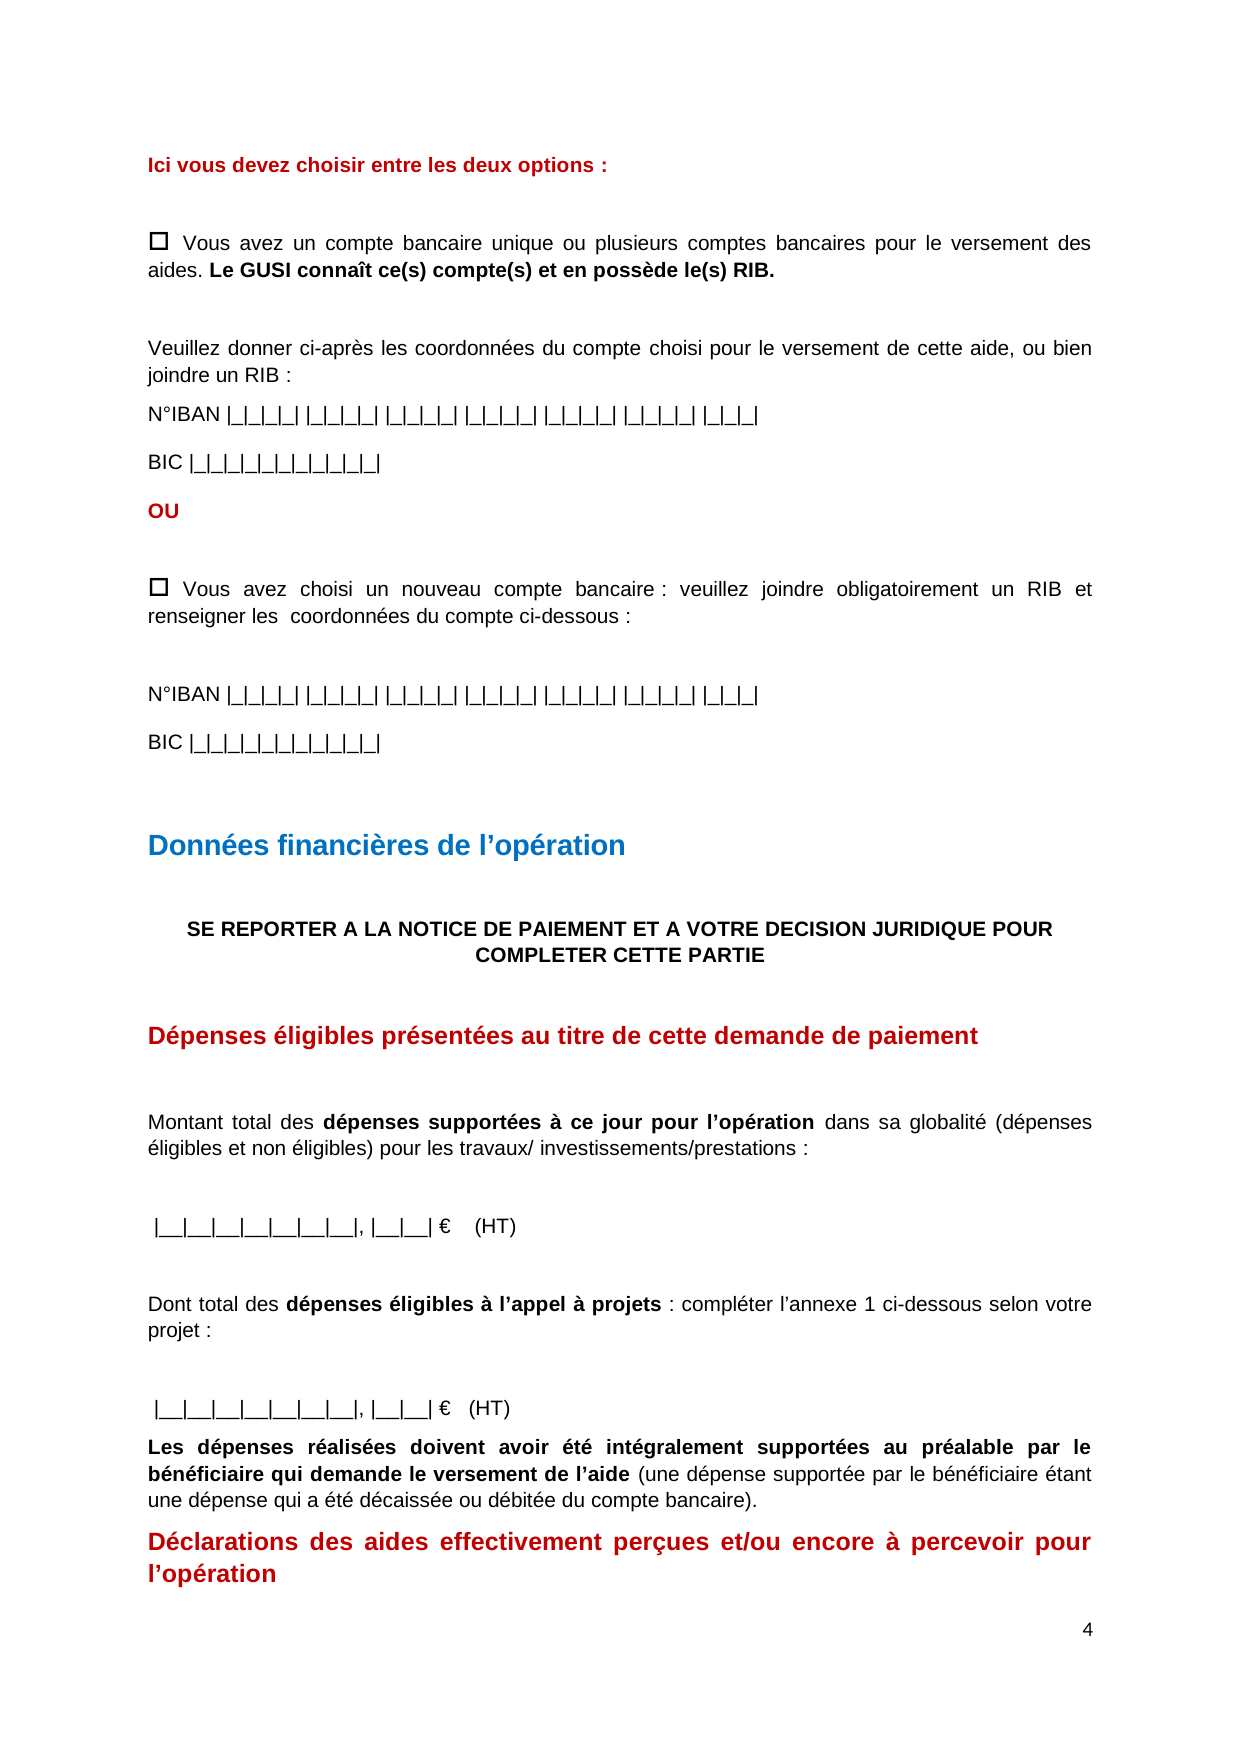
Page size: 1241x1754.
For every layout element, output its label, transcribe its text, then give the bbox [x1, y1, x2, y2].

text OU [148, 498, 1093, 523]
text |__|__|__|__|__|__|__|, |__|__| € (HT) [148, 1214, 1093, 1238]
text Montant total des dépenses supportées à ce jour pour l’opération dans sa globalité (dépenses éligibles et non éligibles) pour les travaux/ investissements/prestations : [148, 1110, 1093, 1160]
text Déclarations des aides effectivement perçues et/ou encore à percevoir pour l’opération [148, 1527, 1093, 1588]
text Dont total des dépenses éligibles à l’appel à projets : compléter l’annexe 1 ci-dessous selon votre projet : [148, 1292, 1093, 1342]
text BIC |_|_|_|_|_|_|_|_|_|_|_| [148, 450, 1093, 474]
text Dépenses éligibles présentées au titre de cette demande de paiement [148, 1021, 1093, 1050]
text Vous avez un compte bancaire unique ou plusieurs comptes bancaires pour le versement des aides. Le GUSI connaît ce(s) compte(s) et en possède le(s) RIB. [148, 231, 1093, 282]
text Veuillez donner ci-après les coordonnées du compte choisi pour le versement de cette aide, ou bien joindre un RIB : [148, 336, 1093, 387]
text N°IBAN |_|_|_|_| |_|_|_|_| |_|_|_|_| |_|_|_|_| |_|_|_|_| |_|_|_|_| |_|_|_| [148, 401, 1093, 426]
text Les dépenses réalisées doivent avoir été intégralement supportées au préalable par le bénéficiaire qui demande le versement de l’aide (une dépense supportée par le bénéficiaire étant une dépense qui a été décaissée ou débitée du compte bancaire). [148, 1435, 1093, 1512]
text |__|__|__|__|__|__|__|, |__|__| € (HT) [148, 1396, 1093, 1420]
text Données financières de l’opération [148, 828, 1093, 862]
text SE REPORTER A LA NOTICE DE PAIEMENT ET A VOTRE DECISION JURIDIQUE POUR COMPLETER CETTE PARTIE [148, 917, 1093, 967]
text N°IBAN |_|_|_|_| |_|_|_|_| |_|_|_|_| |_|_|_|_| |_|_|_|_| |_|_|_|_| |_|_|_| [148, 682, 1093, 706]
text Vous avez choisi un nouveau compte bancaire : veuillez joindre obligatoirement un RIB et renseigner les coordonnées du compte ci-dessous : [148, 576, 1093, 628]
text Ici vous devez choisir entre les deux options : [148, 153, 1093, 177]
text BIC |_|_|_|_|_|_|_|_|_|_|_| [148, 730, 1093, 754]
